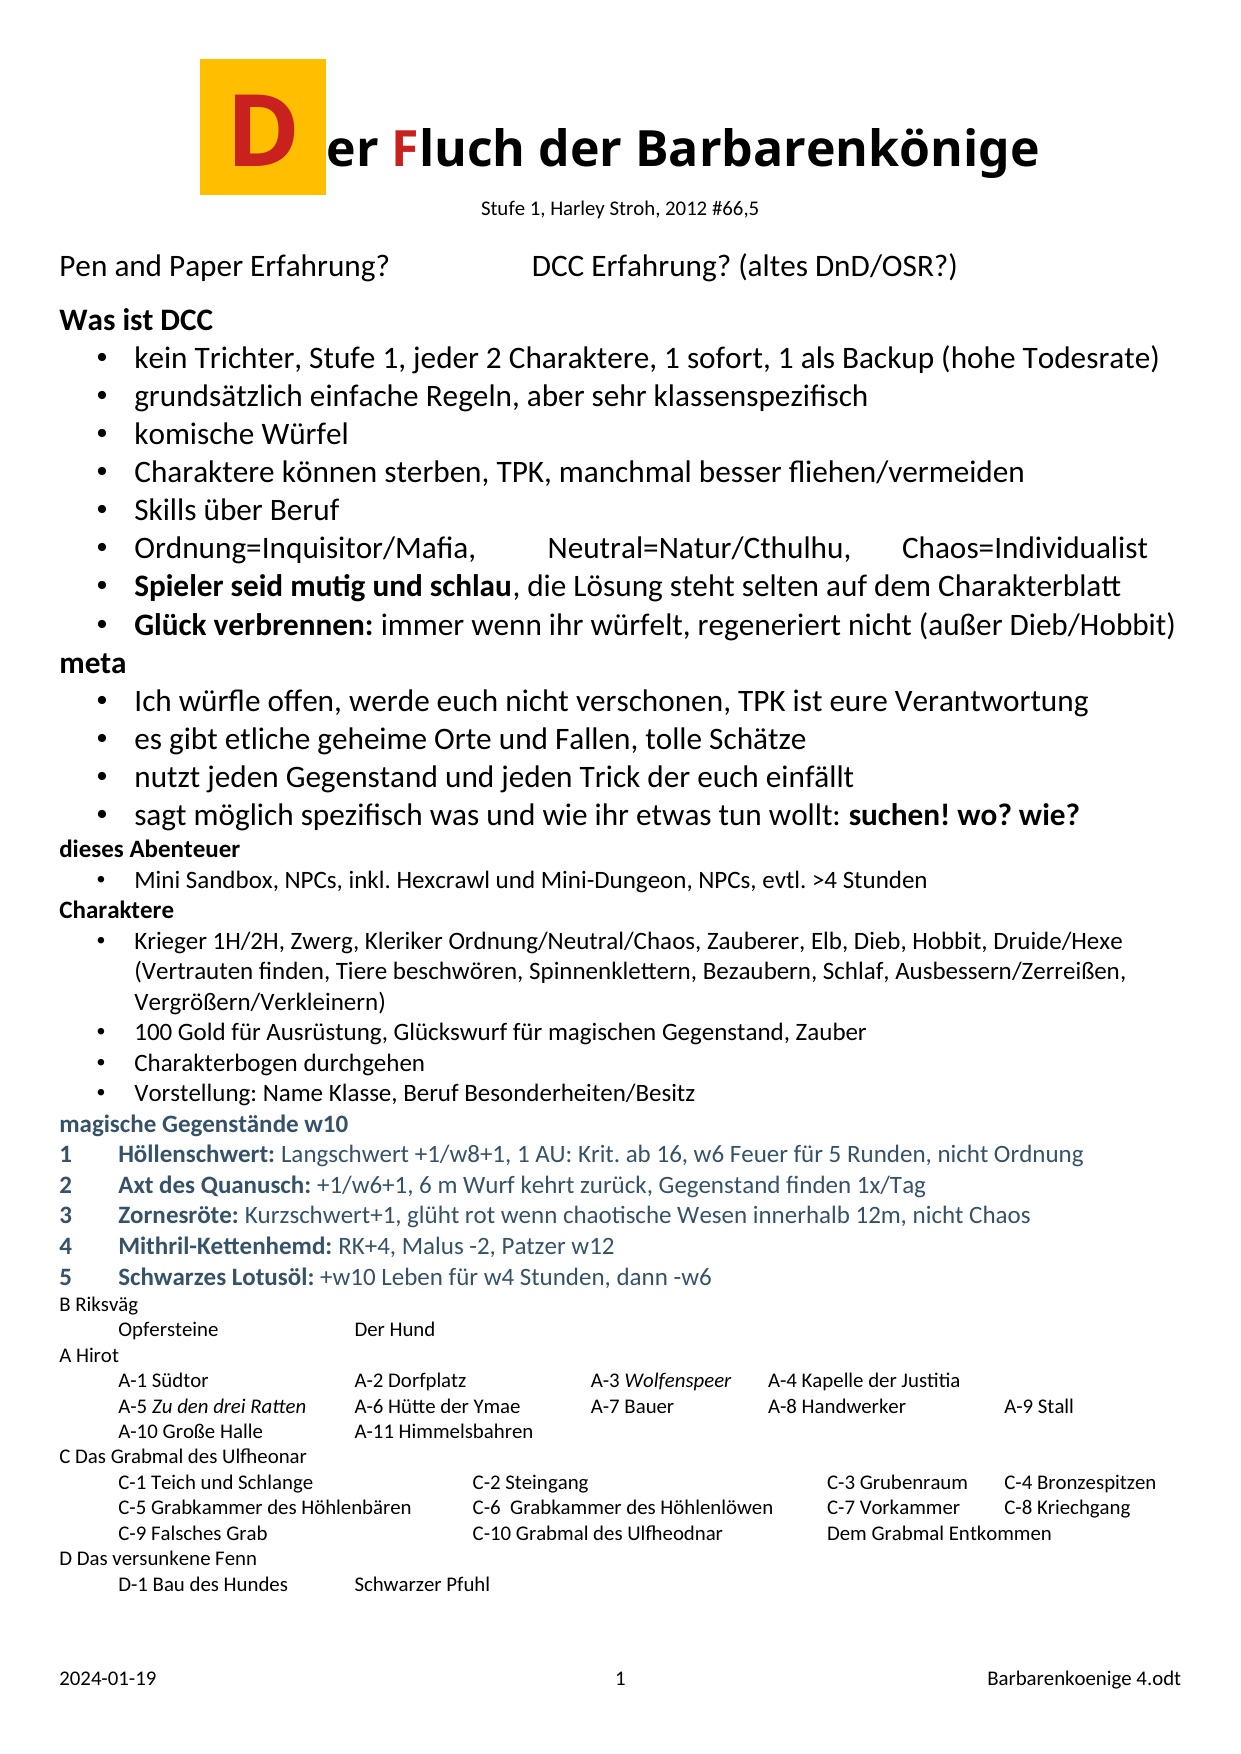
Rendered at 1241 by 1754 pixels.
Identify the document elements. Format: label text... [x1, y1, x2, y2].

text Pen and Paper Erfahrung? DCC Erfahrung? (altes DnD/OSR?) [59, 246, 1181, 284]
list Ordnung=Inquisitor/Mafia, Neutral=Natur/Cthulhu, Chaos=Individualist [97, 528, 1181, 566]
text A Hirot [59, 1342, 1181, 1367]
text 4 Mithril-Kettenhemd: RK+4, Malus -2, Patzer w12 [59, 1230, 1181, 1261]
text A-5 Zu den drei Ratten A-6 Hütte der Ymae A-7 Bauer A-8 Handwerker A-9 Stall [59, 1393, 1181, 1418]
text A-10 Große Halle A-11 Himmelsbahren [59, 1418, 1181, 1444]
list kein Trichter, Stufe 1, jeder 2 Charaktere, 1 sofort, 1 als Backup (hohe Todesrate) [97, 338, 1181, 376]
text A-1 Südtor A-2 Dorfplatz A-3 Wolfenspeer A-4 Kapelle der Justitia [59, 1367, 1181, 1393]
list grundsätzlich einfache Regeln, aber sehr klassenspezifisch [97, 376, 1181, 414]
list Spieler seid mutig und schlau, die Lösung steht selten auf dem Charakterblatt [97, 566, 1181, 604]
text 1 Höllenschwert: Langschwert +1/w8+1, 1 AU: Krit. ab 16, w6 Feuer für 5 Runden, nicht Ordnung [59, 1138, 1181, 1169]
text Opfersteine Der Hund [59, 1317, 1181, 1342]
text D Das versunkene Fenn [59, 1545, 1181, 1571]
list Ich würfle offen, werde euch nicht verschonen, TPK ist eure Verantwortung [97, 681, 1181, 719]
text C-9 Falsches Grab C-10 Grabmal des Ulfheodnar Dem Grabmal Entkommen [59, 1520, 1181, 1545]
text B Riksväg [59, 1291, 1181, 1317]
list Skills über Beruf [97, 490, 1181, 528]
list Mini Sandbox, NPCs, inkl. Hexcrawl und Mini-Dungeon, NPCs, evtl. >4 Stunden [97, 864, 1181, 894]
text C-5 Grabkammer des Höhlenbären C-6 Grabkammer des Höhlenlöwen C-7 Vorkammer C-8 Kriechgang [59, 1494, 1181, 1520]
text Charaktere [59, 894, 1181, 925]
text 3 Zornesröte: Kurzschwert+1, glüht rot wenn chaotische Wesen innerhalb 12m, nicht Chaos [59, 1199, 1181, 1230]
text C-1 Teich und Schlange C-2 Steingang C-3 Grubenraum C-4 Bronzespitzen [59, 1469, 1181, 1494]
list es gibt etliche geheime Orte und Fallen, tolle Schätze [97, 719, 1181, 757]
text 2 Axt des Quanusch: +1/w6+1, 6 m Wurf kehrt zurück, Gegenstand finden 1x/Tag [59, 1169, 1181, 1199]
text C Das Grabmal des Ulfheonar [59, 1444, 1181, 1469]
list Krieger 1H/2H, Zwerg, Kleriker Ordnung/Neutral/Chaos, Zauberer, Elb, Dieb, Hobbit, Druide/Hexe (Vertrauten finden, Tiere beschwören, Spinnenklettern, Bezaubern, Schlaf, Ausbessern/Zerreißen, Vergrößern/Verkleinern) [97, 925, 1181, 1016]
list Charakterbogen durchgehen [97, 1047, 1181, 1077]
list Glück verbrennen: immer wenn ihr würfelt, regeneriert nicht (außer Dieb/Hobbit) [97, 604, 1181, 643]
text dieses Abenteuer [59, 833, 1181, 864]
text Was ist DCC [59, 299, 1181, 338]
list sagt möglich spezifisch was und wie ihr etwas tun wollt: suchen! wo? wie? [97, 795, 1181, 833]
list 100 Gold für Ausrüstung, Glückswurf für magischen Gegenstand, Zauber [97, 1016, 1181, 1047]
list Vorstellung: Name Klasse, Beruf Besonderheiten/Besitz [97, 1077, 1181, 1108]
list Charaktere können sterben, TPK, manchmal besser fliehen/vermeiden [97, 452, 1181, 490]
text D er Fluch der Barbarenkönige [59, 59, 1181, 195]
text Stufe 1, Harley Stroh, 2012 #66,5 [59, 195, 1181, 221]
text meta [59, 643, 1181, 681]
text magische Gegenstände w10 [59, 1108, 1181, 1138]
text 5 Schwarzes Lotusöl: +w10 Leben für w4 Stunden, dann -w6 [59, 1261, 1181, 1291]
list nutzt jeden Gegenstand und jeden Trick der euch einfällt [97, 757, 1181, 795]
list komische Würfel [97, 414, 1181, 452]
text D-1 Bau des Hundes Schwarzer Pfuhl [59, 1571, 1181, 1596]
